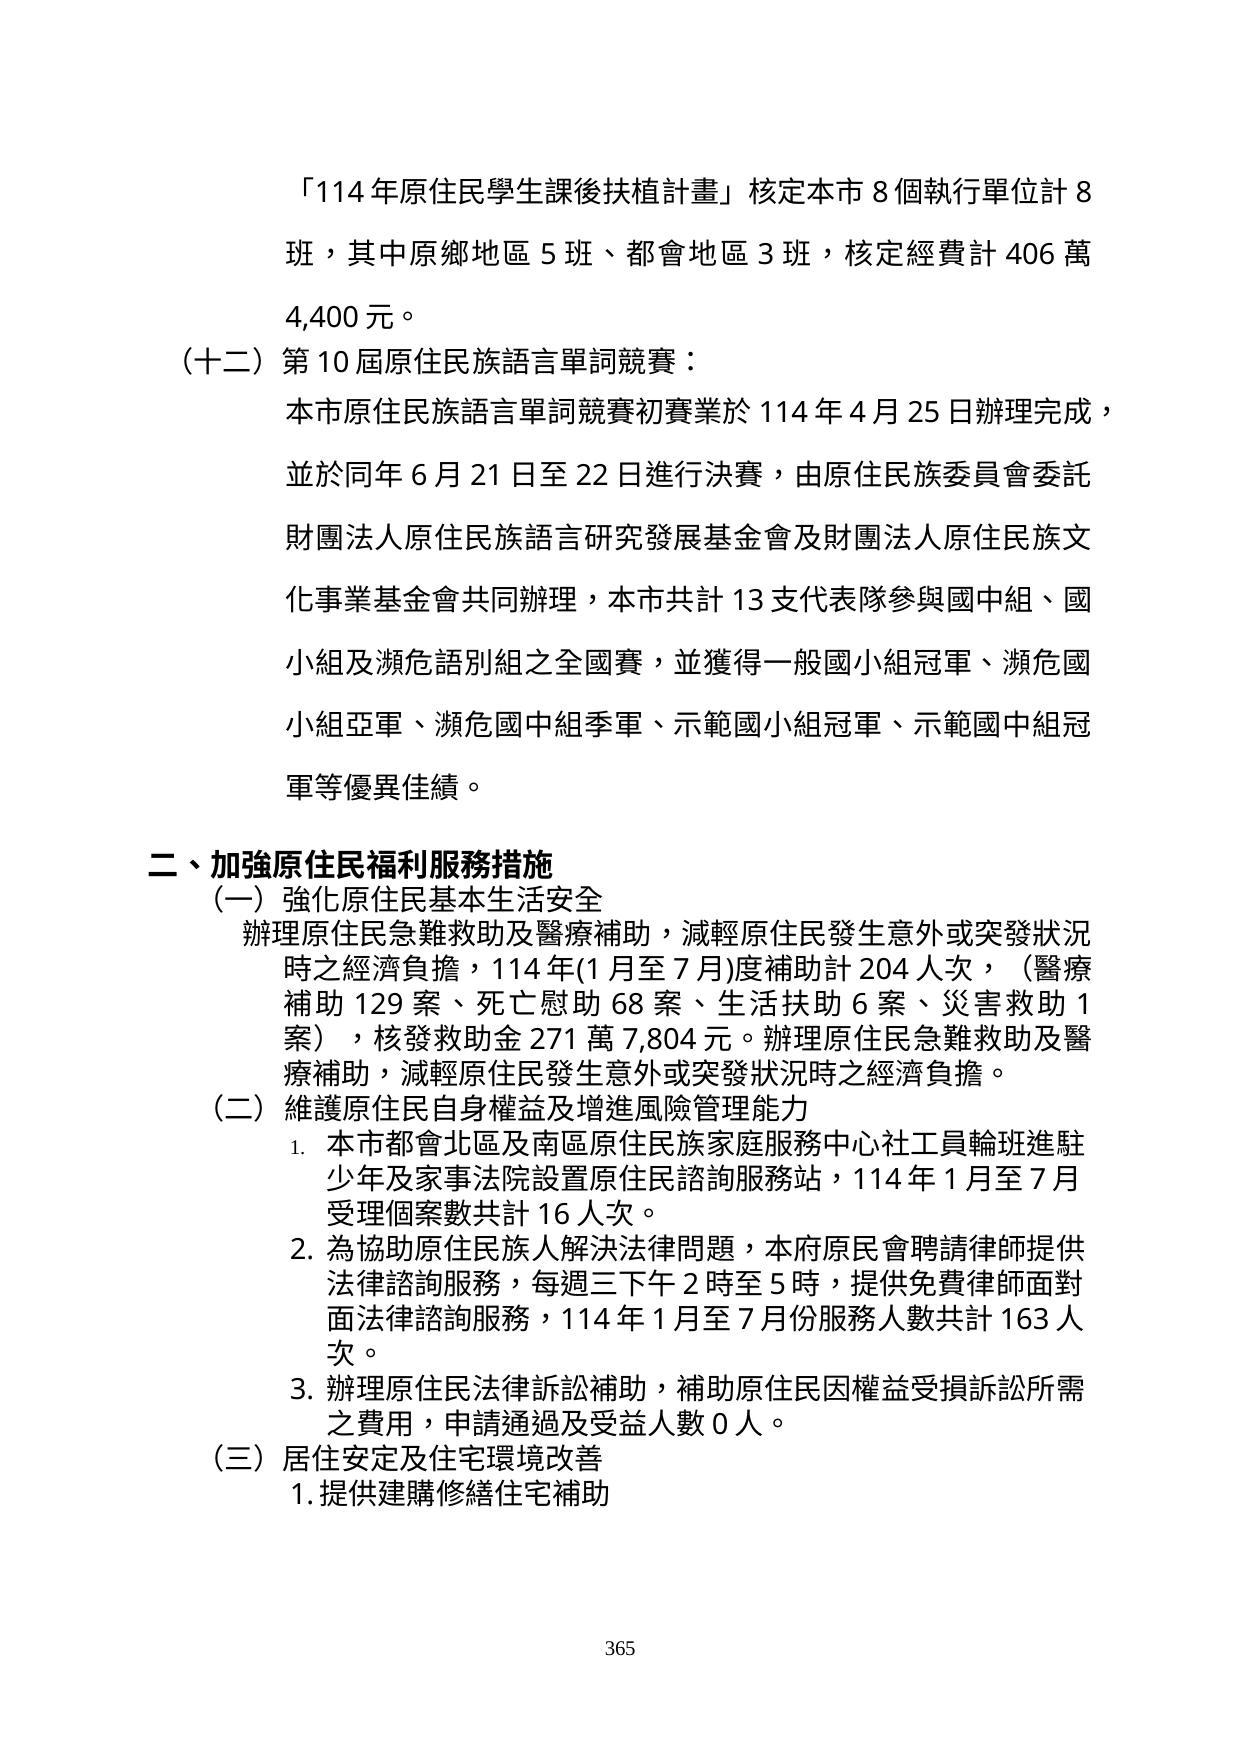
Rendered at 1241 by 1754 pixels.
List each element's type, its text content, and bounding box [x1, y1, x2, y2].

text 二、加強原住民福利服務措施 [148, 850, 1092, 883]
list 為協助原住民族人解決法律問題，本府原民會聘請律師提供法律諮詢服務，每週三下午2時至5時，提供免費律師面對面法律諮詢服務，114年1月至7月份服務人數共計163人次。 [289, 1232, 1092, 1372]
list 提供建購修繕住宅補助 [289, 1477, 1092, 1512]
text 辦理原住民急難救助及醫療補助，減輕原住民發生意外或突發狀況時之經濟負擔，114年(1月至7月)度補助計204人次，（醫療補助129案、死亡慰助68案、生活扶助6案、災害救助1案），核發救助金271萬7,804元。辦理原住民急難救助及醫療補助，減輕原住民發生意外或突發狀況時之經濟負擔。 [196, 917, 1092, 1092]
text （十二）第10屆原住民族語言單詞競賽： [164, 346, 1092, 379]
text 本市原住民族語言單詞競賽初賽業於114年4月25日辦理完成，並於同年6月21日至22日進行決賽，由原住民族委員會委託財團法人原住民族語言研究發展基金會及財團法人原住民族文化事業基金會共同辦理，本市共計13支代表隊參與國中組、國小組及瀕危語別組之全國賽，並獲得一般國小組冠軍、瀕危國小組亞軍、瀕危國中組季軍、示範國小組冠軍、示範國中組冠軍等優異佳績。 [285, 379, 1092, 817]
text （三）居住安定及住宅環境改善 [195, 1442, 1092, 1477]
list 維護原住民自身權益及增進風險管理能力 [195, 1092, 1092, 1127]
text 「114年原住民學生課後扶植計畫」核定本市8個執行單位計8班，其中原鄉地區5班、都會地區3班，核定經費計406萬4,400元。 [285, 158, 1092, 346]
list 本市都會北區及南區原住民族家庭服務中心社工員輪班進駐少年及家事法院設置原住民諮詢服務站，114年1月至7月受理個案數共計16人次。 [289, 1127, 1092, 1232]
text （一）強化原住民基本生活安全 [195, 883, 1092, 917]
list 辦理原住民法律訴訟補助，補助原住民因權益受損訴訟所需之費用，申請通過及受益人數0人。 [289, 1372, 1092, 1442]
